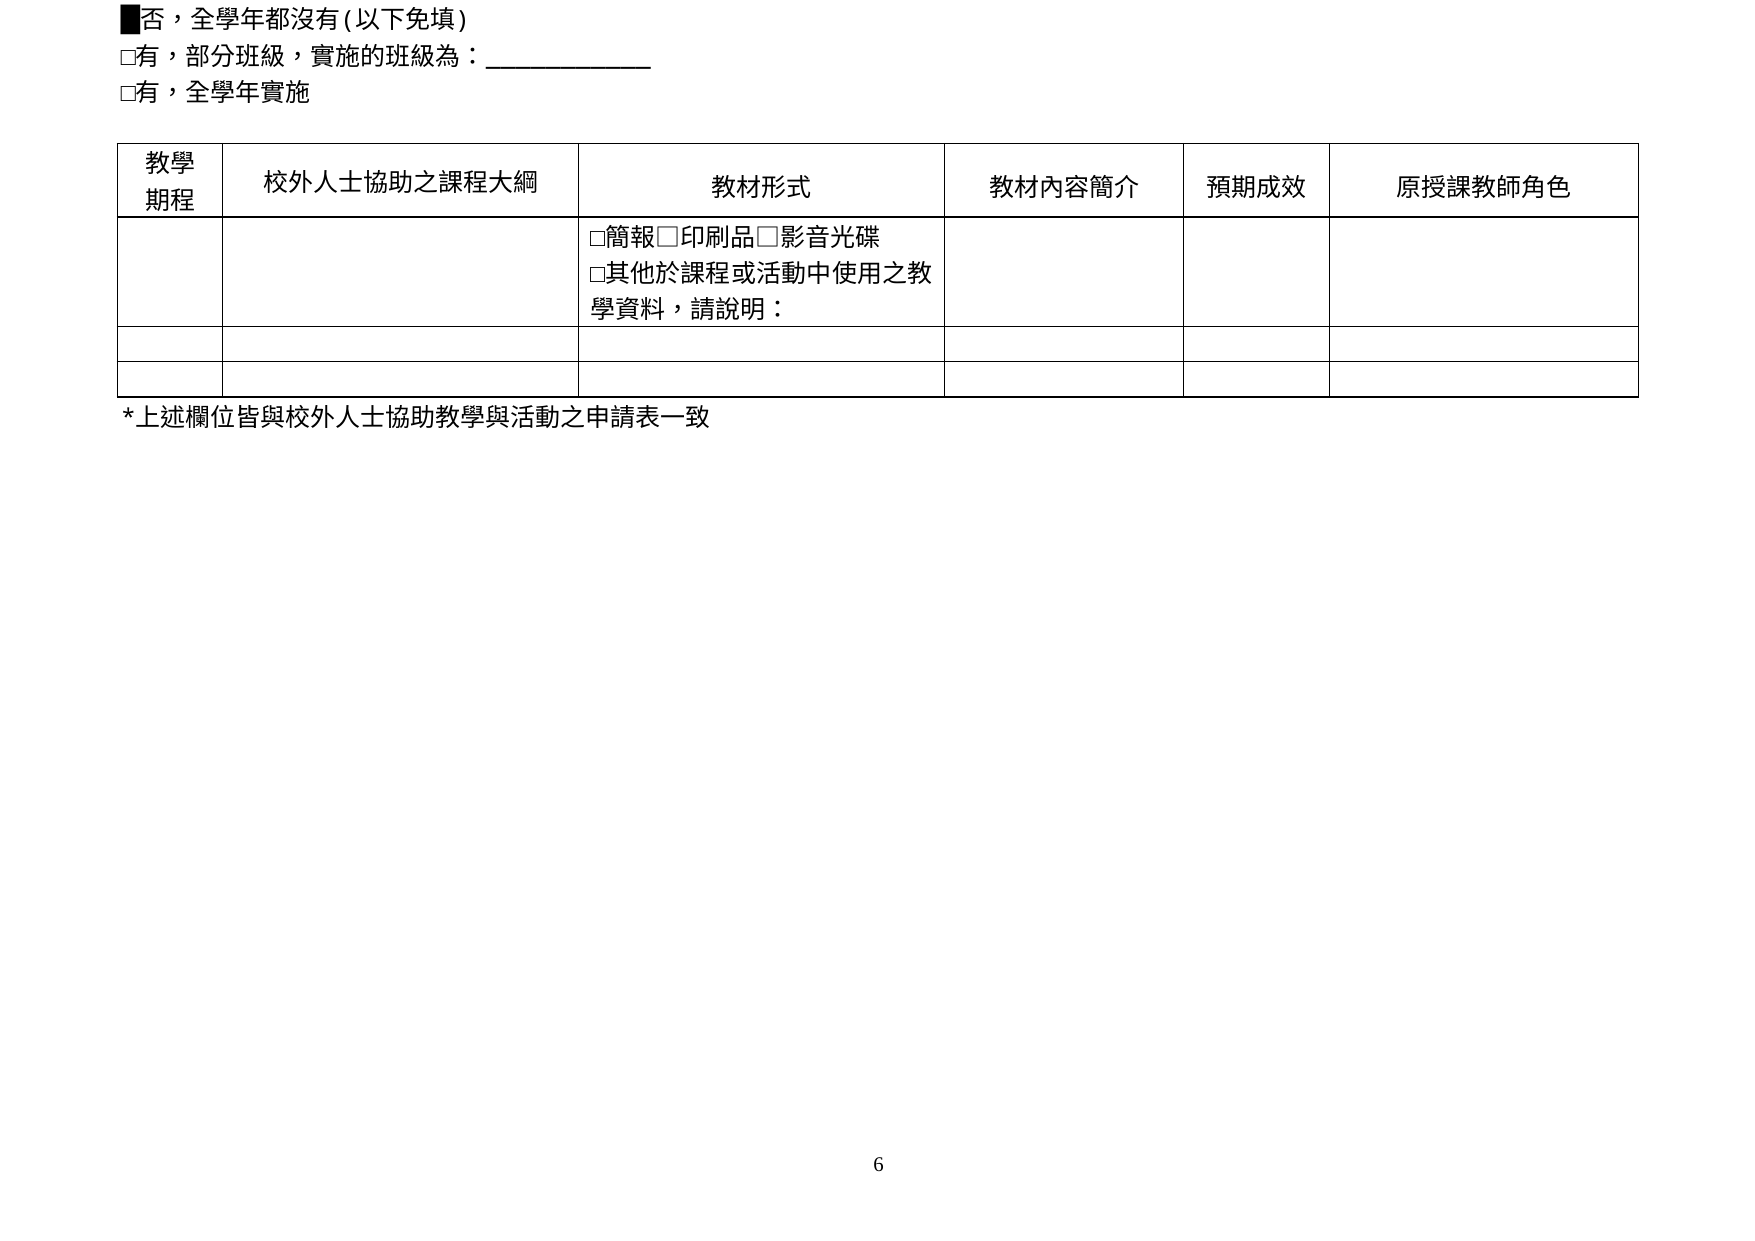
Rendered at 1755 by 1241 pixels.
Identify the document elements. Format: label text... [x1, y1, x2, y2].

text █否，全學年都沒有(以下免填) [118, 0, 1636, 36]
table_cell [118, 327, 222, 361]
table_header 教材形式 [579, 144, 944, 216]
table_cell [579, 327, 944, 361]
table_cell [1184, 218, 1329, 326]
table_cell [223, 218, 578, 326]
table_cell [1330, 362, 1638, 396]
text □有，全學年實施 [118, 72, 1636, 109]
table_cell [945, 327, 1183, 361]
table_cell [945, 362, 1183, 396]
table_cell [223, 327, 578, 361]
text *上述欄位皆與校外人士協助教學與活動之申請表一致 [118, 398, 1636, 434]
table_header 校外人士協助之課程大綱 [223, 144, 578, 216]
table_cell [945, 218, 1183, 326]
table_header 原授課教師角色 [1330, 144, 1638, 216]
table_cell [1184, 327, 1329, 361]
table_header 教學 期程 [118, 144, 222, 216]
table_cell [118, 362, 222, 396]
table_cell [1330, 218, 1638, 326]
text □有，部分班級，實施的班級為：___________ [118, 36, 1636, 72]
table_header 預期成效 [1184, 144, 1329, 216]
table_header 教材內容簡介 [945, 144, 1183, 216]
table_cell [1184, 362, 1329, 396]
table_cell [1330, 327, 1638, 361]
table_cell □簡報□印刷品□影音光碟 □其他於課程或活動中使用之教學資料，請說明： [579, 218, 944, 326]
table_cell [118, 218, 222, 326]
table_cell [579, 362, 944, 396]
table_cell [223, 362, 578, 396]
